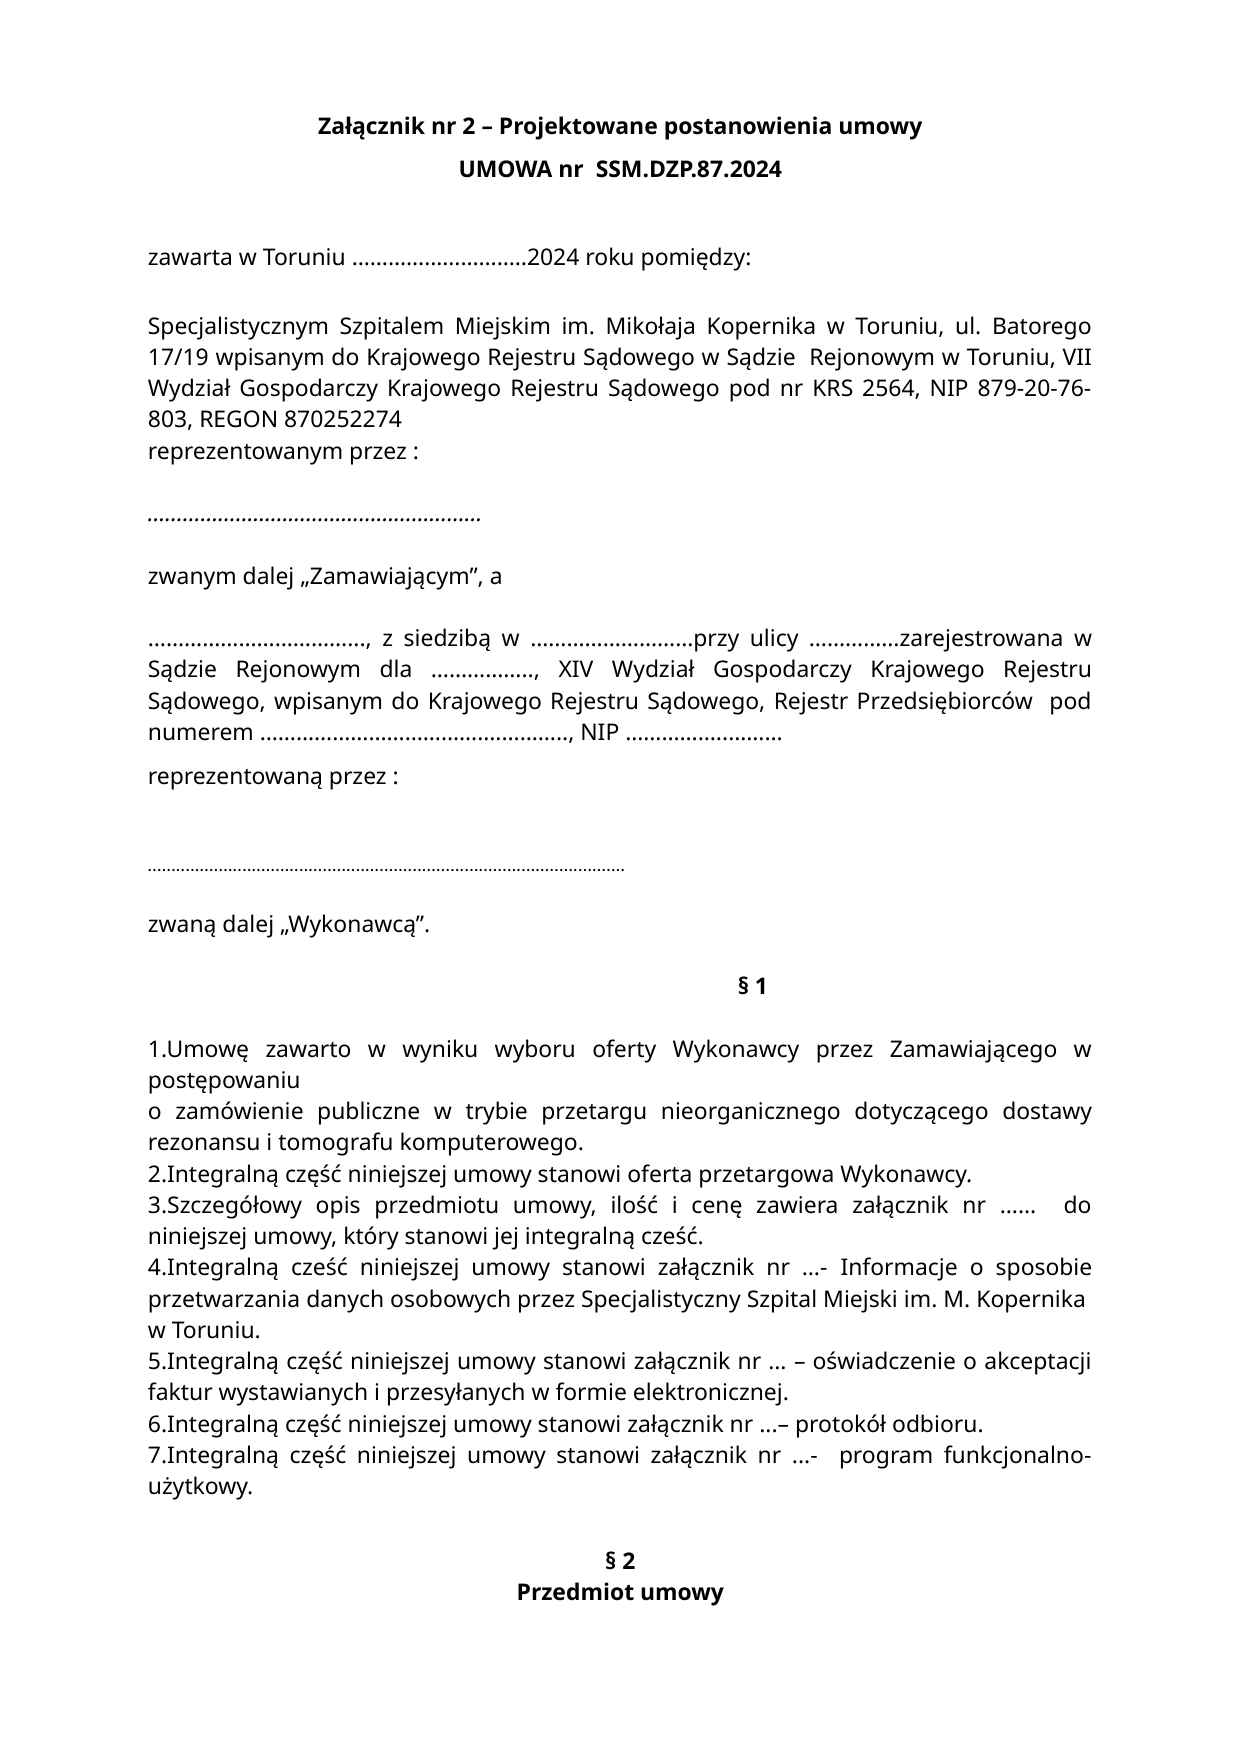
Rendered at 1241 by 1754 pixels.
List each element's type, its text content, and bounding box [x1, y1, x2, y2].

text UMOWA nr SSM.DZP.87.2024 [148, 153, 1093, 185]
text 6.Integralną część niniejszej umowy stanowi załącznik nr ...– protokół odbioru. [148, 1408, 1093, 1439]
text reprezentowanym przez : [148, 435, 1093, 466]
text 4.Integralną cześć niniejszej umowy stanowi załącznik nr …- Informacje o sposobie przetwarzania danych osobowych przez Specjalistyczny Szpital Miejski im. M. Kopernika w Toruniu. [148, 1251, 1093, 1345]
subtitle ..................................................................................................... [148, 853, 1093, 876]
text 2.Integralną część niniejszej umowy stanowi oferta przetargowa Wykonawcy. [148, 1158, 1093, 1189]
text Załącznik nr 2 – Projektowane postanowienia umowy [148, 110, 1093, 141]
text reprezentowaną przez : [148, 760, 1093, 791]
text 3.Szczegółowy opis przedmiotu umowy, ilość i cenę zawiera załącznik nr …… do niniejszej umowy, który stanowi jej integralną cześć. [148, 1189, 1093, 1251]
text 7.Integralną część niniejszej umowy stanowi załącznik nr ...- program funkcjonalno-użytkowy. [148, 1439, 1093, 1501]
text § 1 [148, 970, 1093, 1001]
text zawarta w Toruniu ………………………..2024 roku pomiędzy: [148, 241, 1093, 272]
text § 2 [148, 1545, 1093, 1576]
text 5.Integralną część niniejszej umowy stanowi załącznik nr … – oświadczenie o akceptacji faktur wystawianych i przesyłanych w formie elektronicznej. [148, 1345, 1093, 1408]
text zwanym dalej „Zamawiającym”, a [148, 560, 1093, 591]
subtitle Specjalistycznym Szpitalem Miejskim im. Mikołaja Kopernika w Toruniu, ul. Batorego 17/19 wpisanym do Krajowego Rejestru Sądowego w Sądzie Rejonowym w Toruniu, VII Wydział Gospodarczy Krajowego Rejestru Sądowego pod nr KRS 2564, NIP 879-20-76-803, REGON 870252274 [148, 310, 1093, 435]
text Przedmiot umowy [148, 1576, 1093, 1608]
text ………………………………………………… [148, 497, 1093, 528]
text ……………………………..., z siedzibą w ………………………przy ulicy ……………zarejestrowana w Sądzie Rejonowym dla …………….., XIV Wydział Gospodarczy Krajowego Rejestru Sądowego, wpisanym do Krajowego Rejestru Sądowego, Rejestr Przedsiębiorców pod numerem ………………………………….……….., NIP ……………..……… [148, 622, 1093, 747]
text 1.Umowę zawarto w wyniku wyboru oferty Wykonawcy przez Zamawiającego w postępowaniu o zamówienie publiczne w trybie przetargu nieorganicznego dotyczącego dostawy rezonansu i tomografu komputerowego. [148, 1033, 1093, 1158]
text zwaną dalej „Wykonawcą”. [148, 908, 1093, 939]
